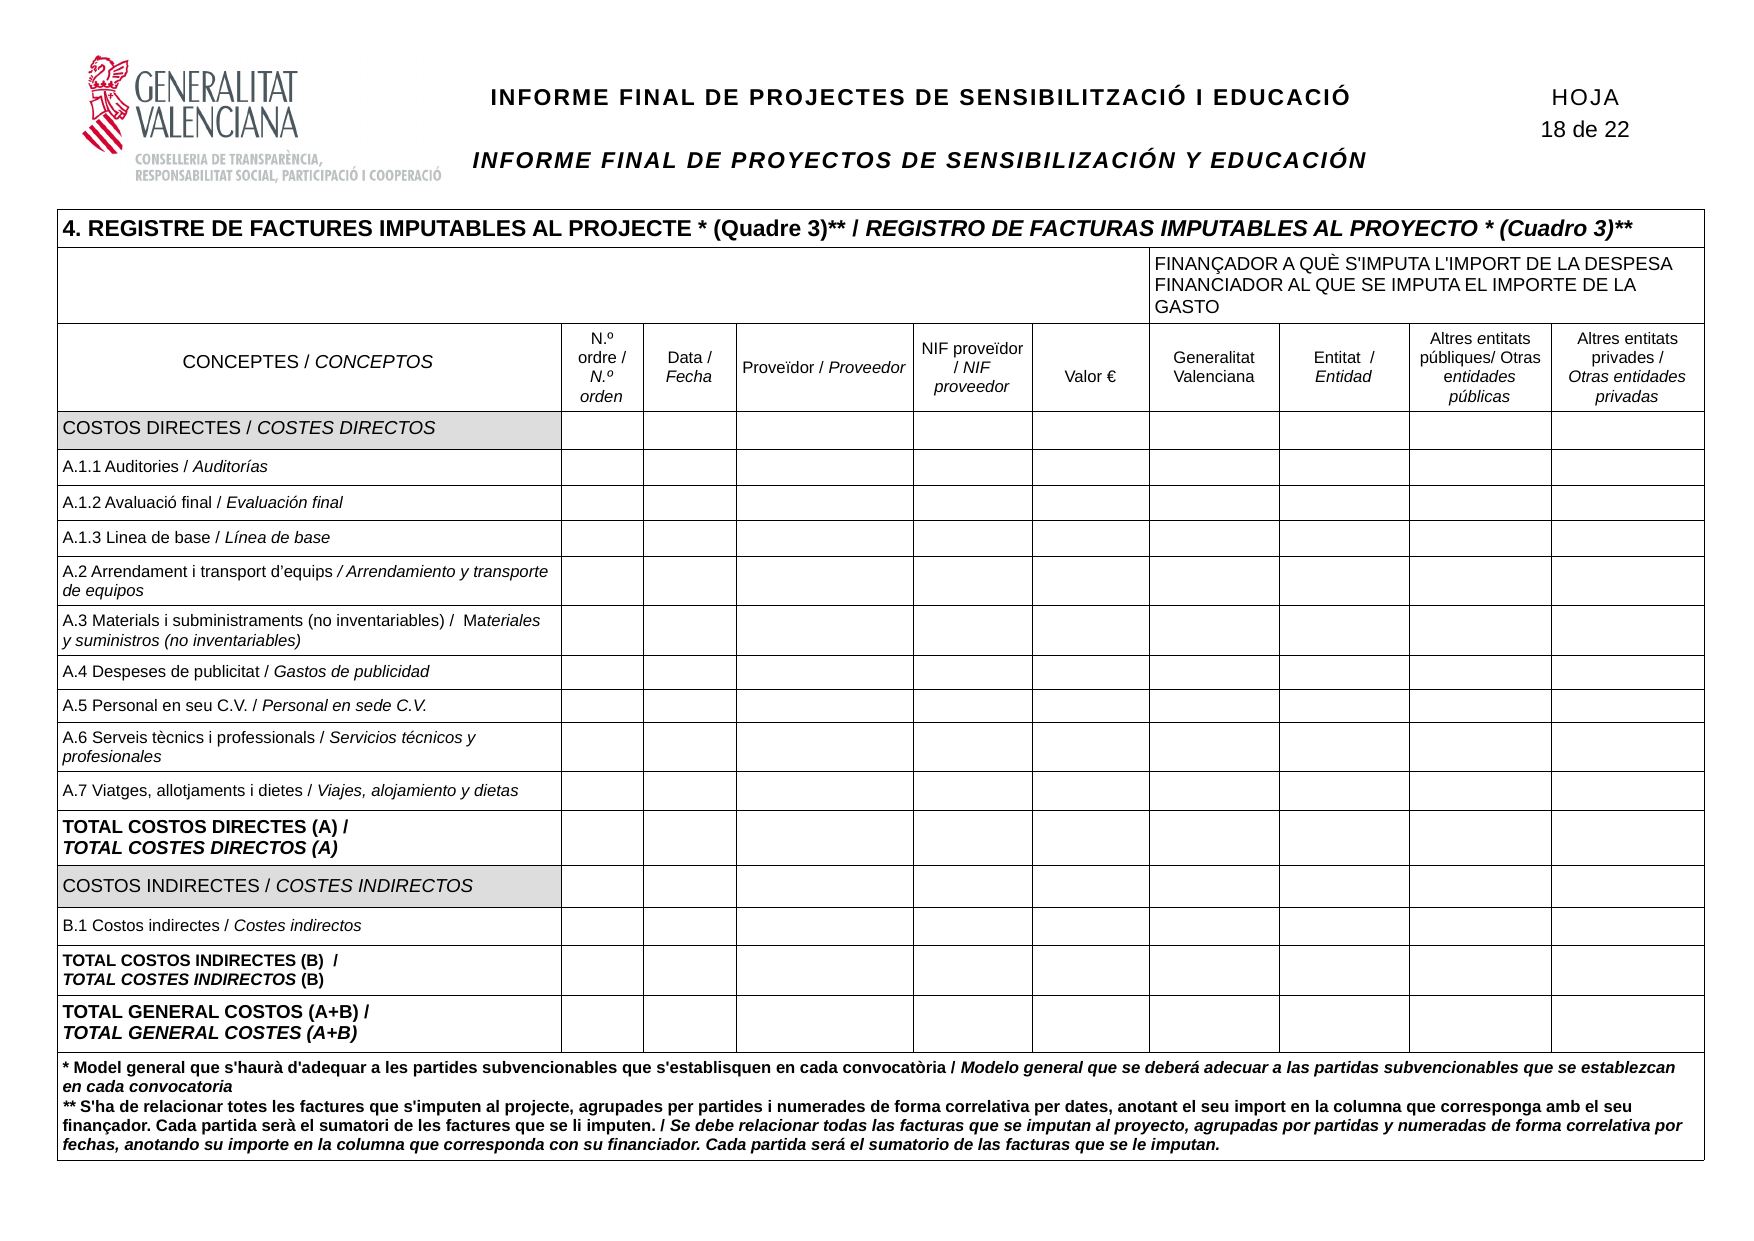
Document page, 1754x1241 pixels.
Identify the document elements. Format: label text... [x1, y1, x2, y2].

table_cell [737, 557, 913, 605]
table_cell [1150, 811, 1279, 864]
table_cell Altres entitats privades / Otras entidades privadas [1552, 324, 1704, 411]
table_cell [562, 866, 643, 907]
table_cell [644, 521, 736, 556]
table_cell [1150, 656, 1279, 688]
table_cell [1552, 606, 1704, 655]
table_cell [1150, 908, 1279, 945]
table_cell NIF proveïdor / NIF proveedor [914, 324, 1032, 411]
table_cell [1410, 656, 1551, 688]
table_cell A.1.3 Linea de base / Línea de base [58, 521, 561, 556]
table_cell A.3 Materials i subministraments (no inventariables) / Materiales y suministros (no inventariables) [58, 606, 561, 655]
table_cell [737, 908, 913, 945]
table_cell Altres entitats públiques/ Otras entidades públicas [1410, 324, 1551, 411]
table_cell [737, 486, 913, 520]
table_cell [1552, 412, 1704, 449]
table_cell CONCEPTES / CONCEPTOS [58, 324, 561, 411]
table_cell [562, 450, 643, 484]
table_cell [1410, 690, 1551, 722]
table_cell A.6 Serveis tècnics i professionals / Servicios técnicos y profesionales [58, 723, 561, 771]
table_cell [914, 450, 1032, 484]
table_cell [562, 723, 643, 771]
table_cell [1150, 606, 1279, 655]
table_cell [644, 866, 736, 907]
table_cell [1410, 772, 1551, 810]
table_cell [1033, 656, 1149, 688]
table_cell [737, 772, 913, 810]
table_cell [1410, 811, 1551, 864]
table_cell [1552, 946, 1704, 995]
table_cell [1280, 946, 1409, 995]
table_cell [914, 723, 1032, 771]
table_cell [914, 606, 1032, 655]
table_cell [1280, 656, 1409, 688]
table_cell [1552, 811, 1704, 864]
table_cell [1410, 412, 1551, 449]
table_cell [1280, 908, 1409, 945]
table_cell [1280, 412, 1409, 449]
table_cell [914, 656, 1032, 688]
table_cell [914, 866, 1032, 907]
table_cell [1280, 811, 1409, 864]
table_header 4. REGISTRE DE FACTURES IMPUTABLES AL PROJECTE * (Quadre 3)** / REGISTRO DE FACTURAS IMPUTABLES AL PROYECTO * (Cuadro 3)** [58, 210, 1704, 247]
table_cell [644, 996, 736, 1052]
table_cell Generalitat Valenciana [1150, 324, 1279, 411]
table_cell [1552, 557, 1704, 605]
table_cell A.4 Despeses de publicitat / Gastos de publicidad [58, 656, 561, 688]
table_cell [1033, 690, 1149, 722]
table_cell [1033, 723, 1149, 771]
table_cell [914, 486, 1032, 520]
table_cell A.1.1 Auditories / Auditorías [58, 450, 561, 484]
table_cell [562, 996, 643, 1052]
table_cell [1552, 908, 1704, 945]
table_cell [1033, 772, 1149, 810]
table_cell [1033, 450, 1149, 484]
table_cell [644, 557, 736, 605]
table_cell [914, 557, 1032, 605]
table_cell [1150, 450, 1279, 484]
table_cell * Model general que s'haurà d'adequar a les partides subvencionables que s'establisquen en cada convocatòria / Modelo general que se deberá adecuar a las partidas subvencionables que se establezcan en cada convocatoria ** S'ha de relacionar totes les factures que s'imputen al projecte, agrupades per partides i numerades de forma correlativa per dates, anotant el seu import en la columna que corresponga amb el seu finançador. Cada partida serà el sumatori de les factures que se li imputen. / Se debe relacionar todas las facturas que se imputan al proyecto, agrupadas por partidas y numeradas de forma correlativa por fechas, anotando su importe en la columna que corresponda con su financiador. Cada partida será el sumatorio de las facturas que se le imputan. [58, 1053, 1704, 1159]
table_cell [1410, 866, 1551, 907]
table_cell [737, 412, 913, 449]
table_cell [1410, 450, 1551, 484]
table_cell [1033, 557, 1149, 605]
table_cell [1033, 486, 1149, 520]
table_cell [644, 450, 736, 484]
table_cell [1552, 723, 1704, 771]
table_cell [1552, 866, 1704, 907]
table_cell [1150, 486, 1279, 520]
table_cell [914, 772, 1032, 810]
table_cell B.1 Costos indirectes / Costes indirectos [58, 908, 561, 945]
table_cell [737, 723, 913, 771]
table_cell [1410, 996, 1551, 1052]
table_cell [737, 690, 913, 722]
table_cell Entitat / Entidad [1280, 324, 1409, 411]
table_cell COSTOS INDIRECTES / COSTES INDIRECTOS [58, 866, 561, 907]
table_cell [1280, 772, 1409, 810]
table_cell [1033, 908, 1149, 945]
table_cell [737, 996, 913, 1052]
table_cell [914, 811, 1032, 864]
table_cell [1280, 486, 1409, 520]
table_cell [1280, 557, 1409, 605]
table_cell [562, 606, 643, 655]
table_cell [1410, 723, 1551, 771]
table_cell [1150, 521, 1279, 556]
table_cell [1280, 996, 1409, 1052]
table_cell Valor € [1033, 324, 1149, 411]
table_cell [562, 521, 643, 556]
table_cell [562, 690, 643, 722]
table_cell [737, 811, 913, 864]
table_cell TOTAL GENERAL COSTOS (A+B) / TOTAL GENERAL COSTES (A+B) [58, 996, 561, 1052]
table_cell [562, 486, 643, 520]
table_cell [1552, 690, 1704, 722]
table_cell [1033, 811, 1149, 864]
table_cell [1033, 946, 1149, 995]
table_cell [1280, 866, 1409, 907]
table_cell [1033, 521, 1149, 556]
table_cell [1150, 996, 1279, 1052]
table_cell [1033, 606, 1149, 655]
table_cell [1033, 996, 1149, 1052]
table_cell [562, 656, 643, 688]
table_cell Data / Fecha [644, 324, 736, 411]
table_cell [1033, 866, 1149, 907]
table_cell [1280, 521, 1409, 556]
table_cell [1410, 486, 1551, 520]
table_cell A.7 Viatges, allotjaments i dietes / Viajes, alojamiento y dietas [58, 772, 561, 810]
table_cell [914, 996, 1032, 1052]
table_cell FINANÇADOR A QUÈ S'IMPUTA L'IMPORT DE LA DESPESA FINANCIADOR AL QUE SE IMPUTA EL IMPORTE DE LA GASTO [1150, 248, 1704, 323]
table_cell [644, 772, 736, 810]
table_cell [1150, 723, 1279, 771]
table_cell [562, 811, 643, 864]
table_cell [1280, 723, 1409, 771]
table_cell [1150, 946, 1279, 995]
table_cell [914, 908, 1032, 945]
table_cell [1280, 690, 1409, 722]
table_cell [644, 723, 736, 771]
table_cell [737, 450, 913, 484]
table_cell [644, 946, 736, 995]
table_cell [1150, 690, 1279, 722]
table_cell [1150, 772, 1279, 810]
table_cell [914, 946, 1032, 995]
table_cell TOTAL COSTOS DIRECTES (A) / TOTAL COSTES DIRECTOS (A) [58, 811, 561, 864]
table_cell [562, 557, 643, 605]
table_cell [644, 656, 736, 688]
table_cell [1410, 908, 1551, 945]
table_cell [1280, 450, 1409, 484]
table_cell N.º ordre / N.º orden [562, 324, 643, 411]
table_cell [1552, 521, 1704, 556]
table_cell [737, 606, 913, 655]
table_cell [644, 486, 736, 520]
table_cell [1280, 606, 1409, 655]
table_cell [1150, 412, 1279, 449]
table_cell TOTAL COSTOS INDIRECTES (B) / TOTAL COSTES INDIRECTOS (B) [58, 946, 561, 995]
table_cell [1552, 450, 1704, 484]
table_cell [1552, 486, 1704, 520]
table_cell A.1.2 Avaluació final / Evaluación final [58, 486, 561, 520]
table_cell [737, 946, 913, 995]
table_cell [737, 656, 913, 688]
picture [78, 46, 444, 189]
table_cell [644, 412, 736, 449]
table_cell COSTOS DIRECTES / COSTES DIRECTOS [58, 412, 561, 449]
table_cell [644, 811, 736, 864]
table_cell [644, 606, 736, 655]
table_cell Proveïdor / Proveedor [737, 324, 913, 411]
table_cell A.5 Personal en seu C.V. / Personal en sede C.V. [58, 690, 561, 722]
table_cell [58, 248, 1149, 323]
table_cell [1410, 606, 1551, 655]
table_cell [1410, 946, 1551, 995]
table_cell A.2 Arrendament i transport d’equips / Arrendamiento y transporte de equipos [58, 557, 561, 605]
table_cell [914, 690, 1032, 722]
table_cell [1552, 656, 1704, 688]
table_cell [1033, 412, 1149, 449]
table_cell [644, 690, 736, 722]
table_cell [737, 866, 913, 907]
table_cell [737, 521, 913, 556]
table_cell [1150, 557, 1279, 605]
table_cell [914, 521, 1032, 556]
table_cell [562, 772, 643, 810]
table_cell [1410, 521, 1551, 556]
table_cell [1410, 557, 1551, 605]
table_cell [562, 946, 643, 995]
table_cell [914, 412, 1032, 449]
table_cell [644, 908, 736, 945]
table_cell [562, 412, 643, 449]
table_cell [1150, 866, 1279, 907]
table_cell [562, 908, 643, 945]
table_cell [1552, 772, 1704, 810]
table_cell [1552, 996, 1704, 1052]
